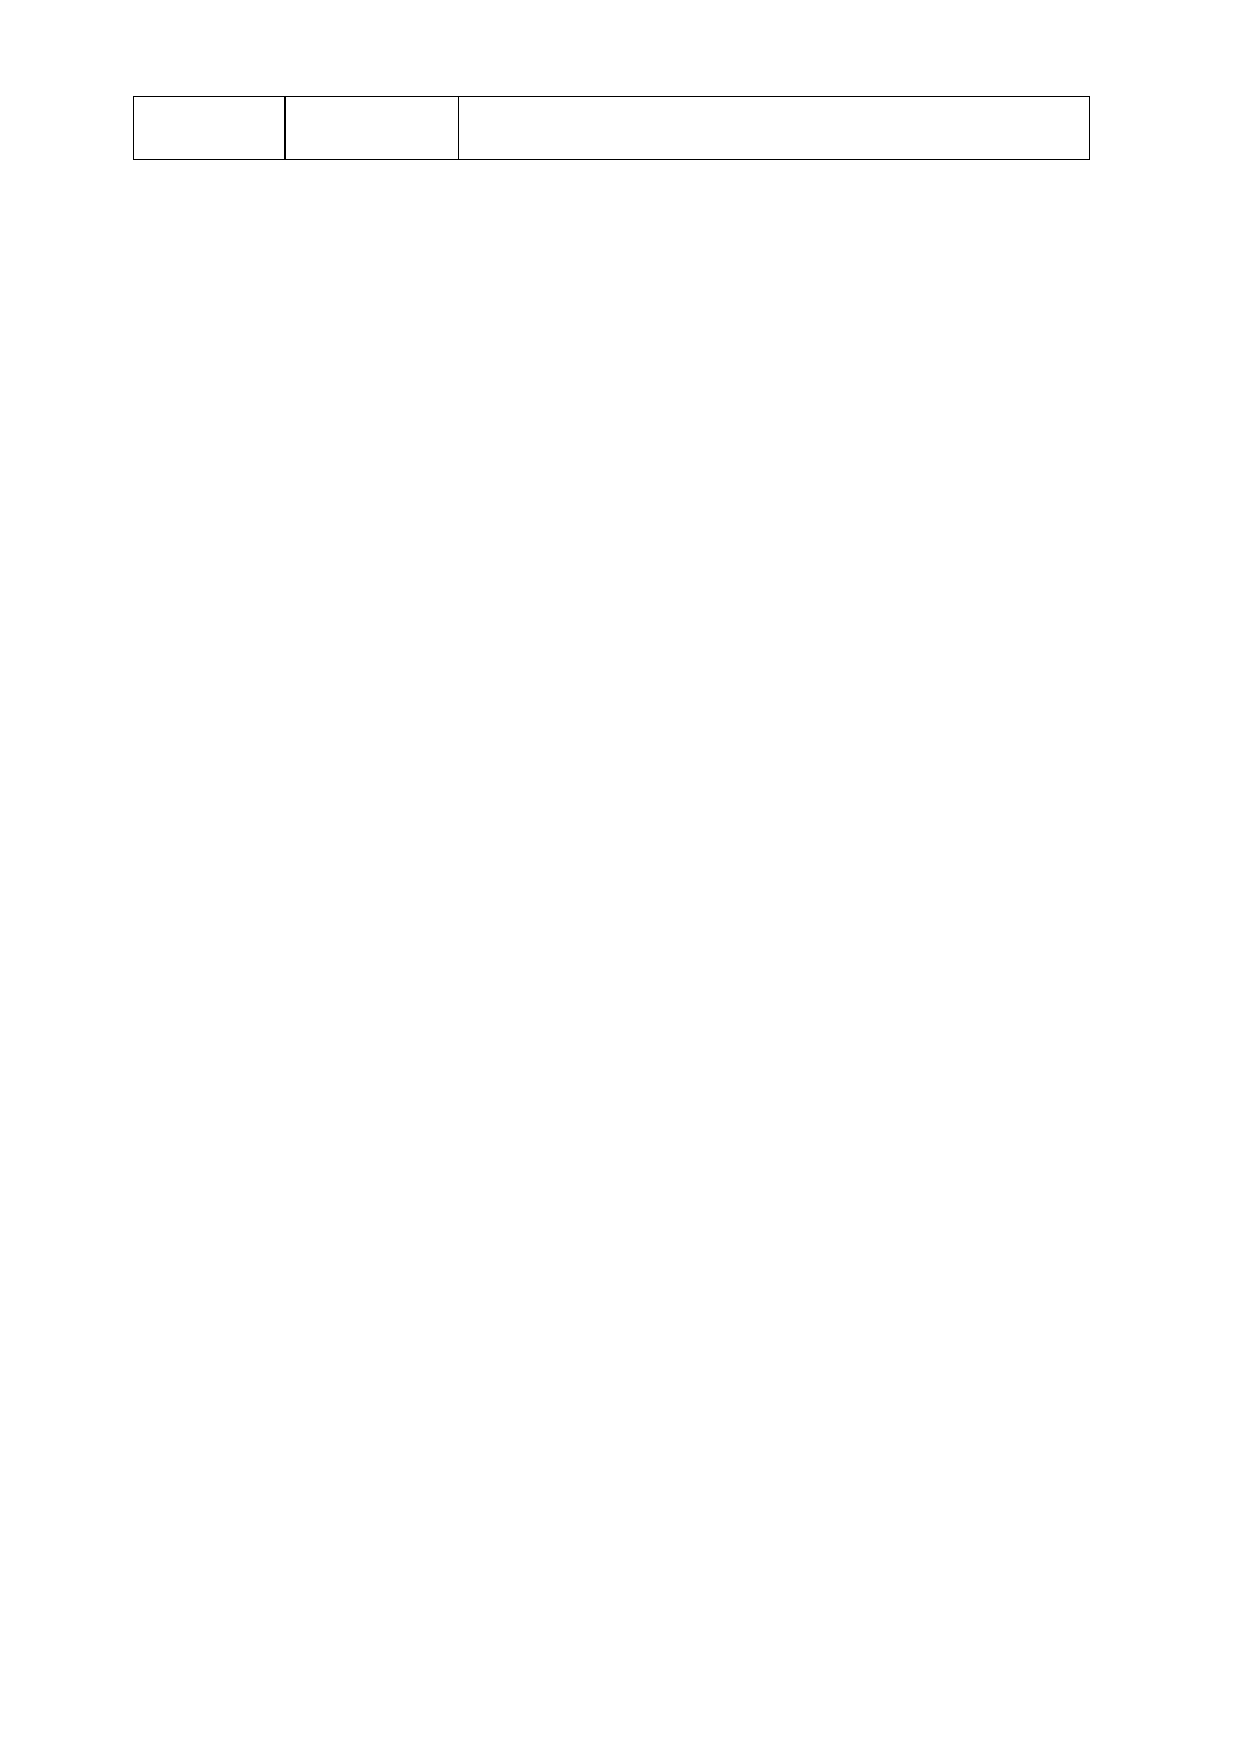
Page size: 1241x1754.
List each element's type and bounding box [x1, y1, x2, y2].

table_cell [286, 97, 458, 159]
table_cell [134, 97, 284, 159]
table_cell [459, 97, 1089, 159]
